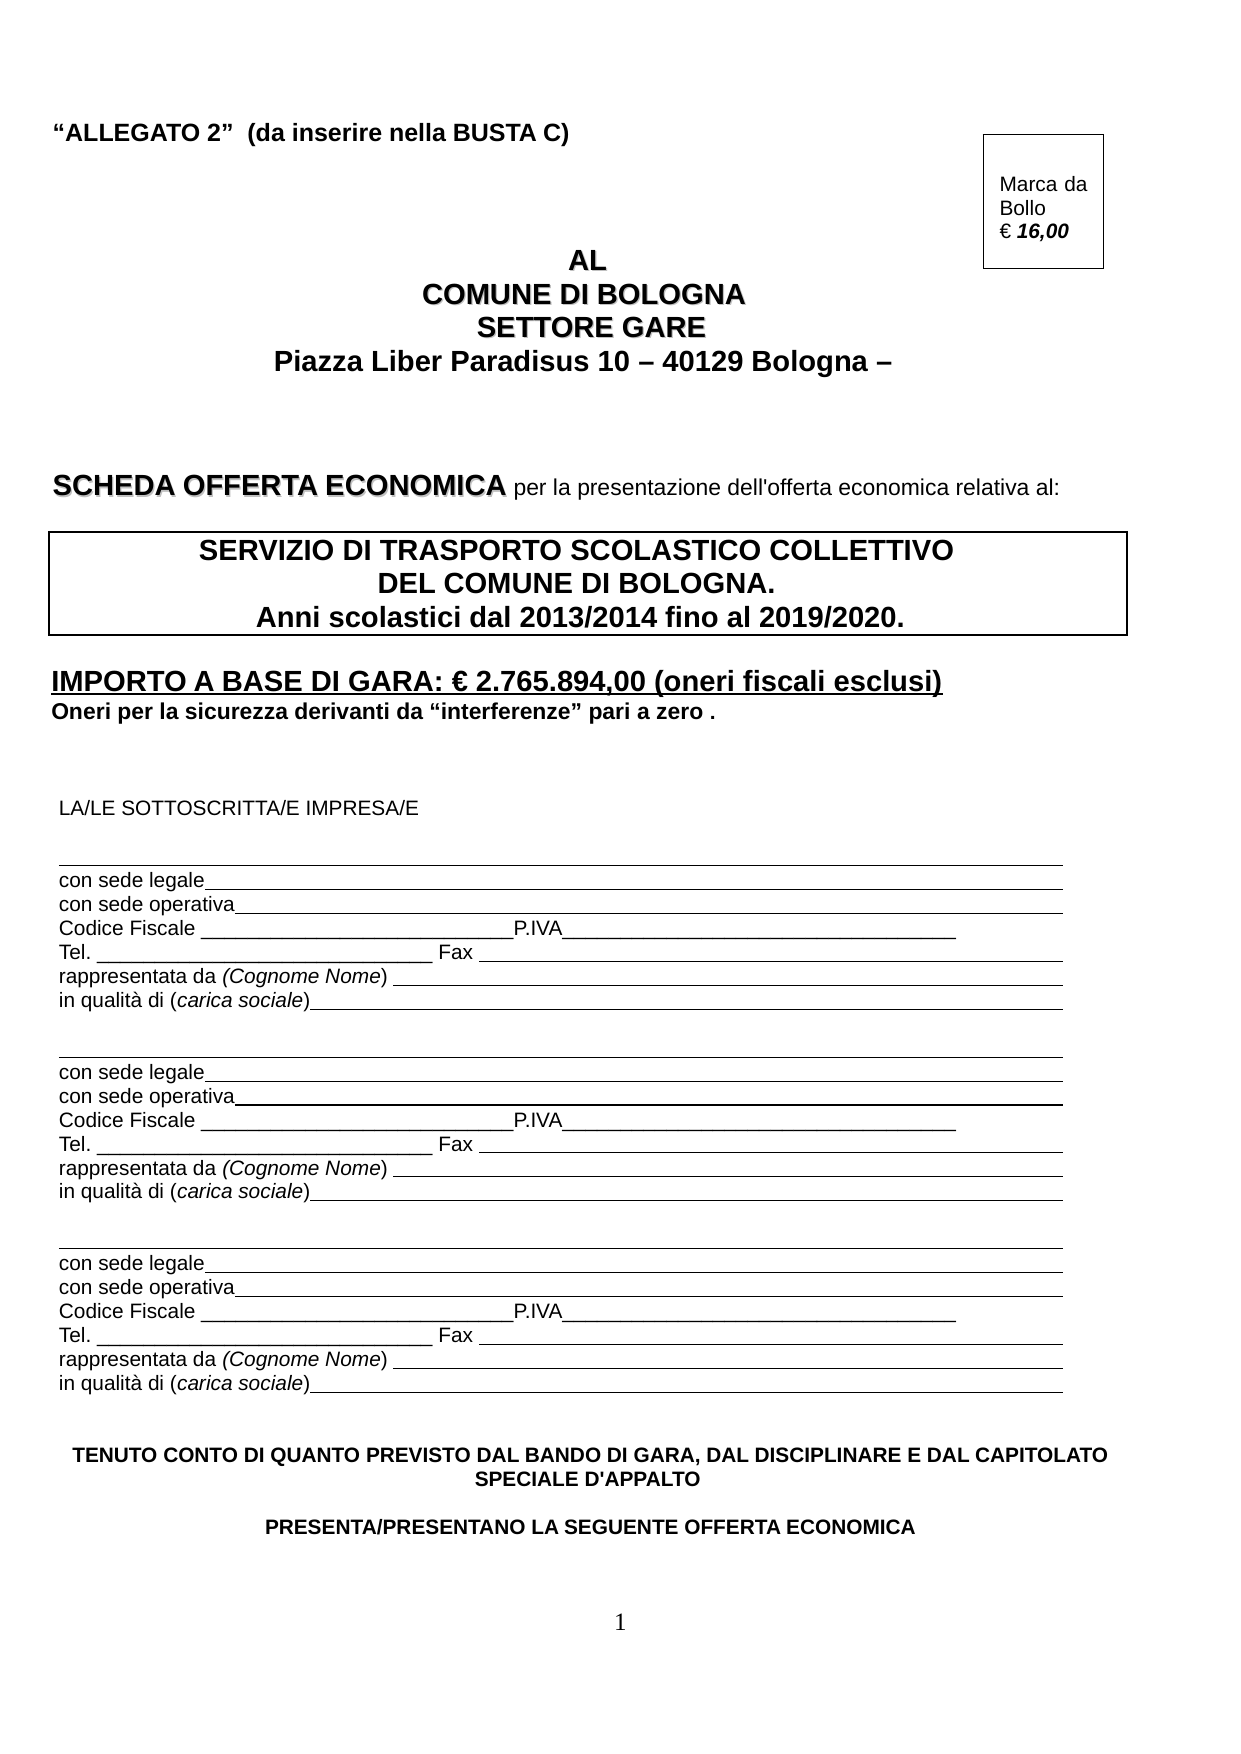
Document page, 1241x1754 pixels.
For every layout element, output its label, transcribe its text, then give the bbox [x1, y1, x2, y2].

text LA/LE SOTTOSCRITTA/E IMPRESA/E [59, 796, 1122, 820]
text rappresentata da (Cognome Nome) [59, 1347, 1122, 1371]
subtitle PRESENTA/PRESENTANO LA SEGUENTE OFFERTA ECONOMICA [59, 1515, 1122, 1539]
text Marca da Bollo [999, 171, 1087, 219]
text IMPORTO A BASE DI GARA: € 2.765.894,00 (oneri fiscali esclusi) [51, 664, 1122, 698]
text AL [52, 243, 1122, 277]
text in qualità di (carica sociale) [59, 1371, 1122, 1395]
text con sede operativa [59, 892, 1122, 916]
text Tel. _____________________________ Fax [59, 940, 1122, 964]
text Tel. _____________________________ Fax [59, 1323, 1122, 1347]
text COMUNE DI BOLOGNA [52, 277, 1122, 310]
text con sede operativa [59, 1275, 1122, 1299]
text TENUTO CONTO DI QUANTO PREVISTO DAL BANDO DI GARA, DAL DISCIPLINARE E DAL CAPITOLATO SPECIALE D'APPALTO [59, 1443, 1122, 1491]
text in qualità di (carica sociale) [59, 1179, 1122, 1203]
text SETTORE GARE [52, 310, 1122, 344]
text Codice Fiscale ___________________________P.IVA__________________________________ [59, 1299, 1122, 1323]
text Codice Fiscale ___________________________P.IVA__________________________________ [59, 916, 1122, 940]
text con sede legale [59, 868, 1122, 892]
text Codice Fiscale ___________________________P.IVA__________________________________ [59, 1107, 1122, 1131]
text Oneri per la sicurezza derivanti da “interferenze” pari a zero . [51, 698, 1122, 724]
text Tel. _____________________________ Fax [59, 1131, 1122, 1155]
text rappresentata da (Cognome Nome) [59, 1155, 1122, 1179]
text rappresentata da (Cognome Nome) [59, 964, 1122, 988]
text “ALLEGATO 2” (da inserire nella BUSTA C) [52, 118, 1122, 147]
subtitle SCHEDA OFFERTA ECONOMICA per la presentazione dell'offerta economica relativa al: [52, 468, 1122, 502]
text € 16,00 [999, 219, 1087, 243]
text con sede legale [59, 1059, 1122, 1083]
table_header SERVIZIO DI TRASPORTO SCOLASTICO COLLETTIVO DEL COMUNE DI BOLOGNA. Anni scolastici dal 2013/2014 fino al 2019/2020. [50, 533, 1126, 633]
text con sede legale [59, 1251, 1122, 1275]
text in qualità di (carica sociale) [59, 988, 1122, 1012]
text Piazza Liber Paradisus 10 – 40129 Bologna – [52, 344, 1122, 377]
text con sede operativa [59, 1083, 1122, 1107]
